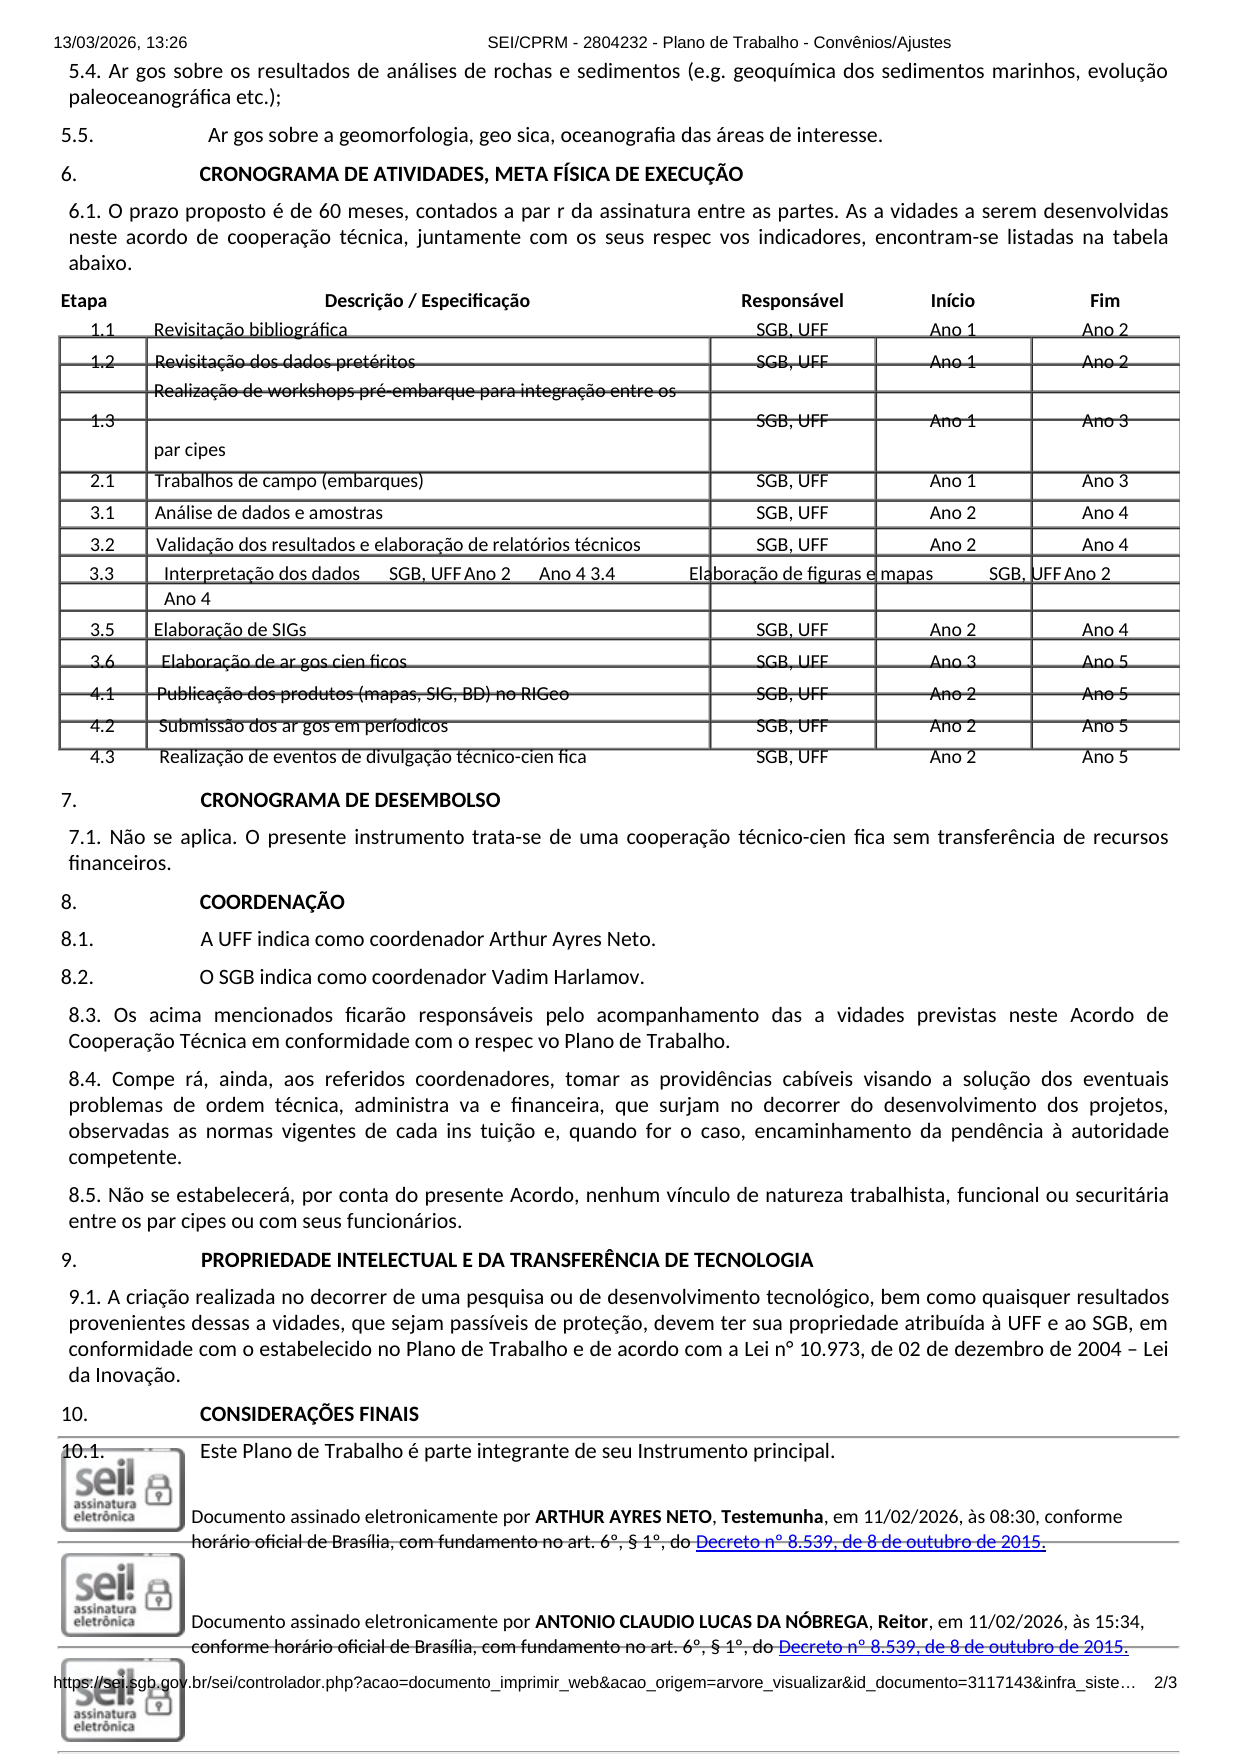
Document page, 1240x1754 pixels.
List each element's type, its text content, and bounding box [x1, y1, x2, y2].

text Ano 4 [1033, 614, 1177, 637]
text 3.3 Interpretação dos dados SGB, UFF Ano 2 Ano 4 3.4 Elaboração de figuras e mapas SGB, UFF Ano 2 Ano 4 [712, 585, 874, 609]
text 6.1. O prazo proposto é de 60 meses, contados a par r da assinatura entre as partes. As a vidades a serem desenvolvidas neste acordo de cooperação técnica, juntamente com os seus respec vos indicadores, encontram-se listadas na tabela abaixo. [68, 198, 1170, 276]
text 7.1. Não se aplica. O presente instrumento trata-se de uma cooperação técnico-cien fica sem transferência de recursos financeiros. [68, 824, 1170, 876]
text 3.3 Interpretação dos dados SGB, UFF Ano 2 Ano 4 3.4 Elaboração de figuras e mapas SGB, UFF Ano 2 Ano 4 [1033, 561, 1155, 581]
text 1.3 SGB, UFF Ano 1 Ano 3 [148, 406, 708, 418]
text 1.3 SGB, UFF Ano 1 Ano 3 [712, 406, 874, 418]
text SGB, UFF [712, 474, 874, 493]
text SGB, UFF [712, 614, 874, 637]
text SGB, UFF [712, 502, 874, 525]
text 5.4. Ar gos sobre os resultados de análises de rochas e sedimentos (e.g. geoquímica dos sedimentos marinhos, evolução paleoceanográfica etc.); [68, 58, 1170, 109]
text 3.6 [61, 646, 145, 664]
text Ano 3 [878, 646, 1030, 664]
text Ano 1 [878, 474, 1030, 493]
text 1.3 SGB, UFF Ano 1 Ano 3 [878, 421, 1030, 434]
text Ano 4 [1033, 530, 1177, 553]
text 4.1 Publicação dos produtos (mapas, SIG, BD) no RIGeo SGB, UFF Ano 2 Ano 5 [878, 678, 1030, 692]
text Ano 2 [878, 614, 1030, 637]
subtitle 7. CRONOGRAMA DE DESEMBOLSO [61, 786, 1177, 813]
text 1.2 Revisitação dos dados pretéritos SGB, UFF Ano 1 Ano 2 [1033, 366, 1177, 374]
text Ano 4 [1033, 502, 1177, 525]
text 3.3 Interpretação dos dados SGB, UFF Ano 2 Ano 4 3.4 Elaboração de figuras e mapas SGB, UFF Ano 2 Ano 4 [148, 561, 708, 581]
text [1033, 437, 1177, 462]
text 4.1 Publicação dos produtos (mapas, SIG, BD) no RIGeo SGB, UFF Ano 2 Ano 5 [712, 678, 874, 692]
subtitle 10. CONSIDERAÇÕES FINAIS [61, 1400, 1177, 1426]
text Documento assinado eletronicamente por ANTONIO CLAUDIO LUCAS DA NÓBREGA, Reitor, em 11/02/2026, às 15:34, conforme horário oficial de Brasília, com fundamento no art. 6º, § 1º, do Decreto nº 8.539, de 8 de outubro de 2015. [191, 1609, 1177, 1646]
text Realização de workshops pré-embarque para integração entre os [878, 378, 1030, 390]
subtitle 8. COORDENAÇÃO [61, 888, 1177, 915]
text Realização de workshops pré-embarque para integração entre os [153, 394, 708, 402]
text Documento assinado eletronicamente por ANTONIO CLAUDIO LUCAS DA NÓBREGA, Reitor, em 11/02/2026, às 15:34, conforme horário oficial de Brasília, com fundamento no art. 6º, § 1º, do Decreto nº 8.539, de 8 de outubro de 2015. [191, 1649, 1177, 1658]
text Realização de workshops pré-embarque para integração entre os [1033, 378, 1177, 390]
text [148, 710, 708, 719]
text 5.5. Ar gos sobre a geomorfologia, geo sica, oceanografia das áreas de interesse. [61, 122, 1177, 148]
text 1.3 SGB, UFF Ano 1 Ano 3 [878, 406, 1030, 418]
text 3.5 [61, 614, 145, 637]
text 1.2 Revisitação dos dados pretéritos SGB, UFF Ano 1 Ano 2 [148, 366, 708, 374]
text 1.2 Revisitação dos dados pretéritos SGB, UFF Ano 1 Ano 2 [712, 366, 874, 374]
text 1.3 SGB, UFF Ano 1 Ano 3 [712, 421, 874, 434]
text 4.2 [61, 723, 145, 738]
text Ano 2 [878, 530, 1030, 553]
text Realização de workshops pré-embarque para integração entre os [712, 378, 874, 390]
text 1.3 SGB, UFF Ano 1 Ano 3 [1033, 421, 1177, 434]
text 10.1. Este Plano de Trabalho é parte integrante de seu Instrumento principal. [61, 1439, 1177, 1464]
text Ano 3 [1033, 474, 1177, 493]
text 8.1. A UFF indica como coordenador Arthur Ayres Neto. [61, 926, 1177, 952]
text Etapa Descrição / Especificação Responsável Início Fim [61, 288, 1177, 312]
text 9.1. A criação realizada no decorrer de uma pesquisa ou de desenvolvimento tecnológico, bem como quaisquer resultados provenientes dessas a vidades, que sejam passíveis de proteção, devem ter sua propriedade atribuída à UFF e ao SGB, em conformidade com o estabelecido no Plano de Trabalho e de acordo com a Lei n° 10.973, de 02 de dezembro de 2004 – Lei da Inovação. [68, 1284, 1170, 1388]
text 1.3 SGB, UFF Ano 1 Ano 3 [1033, 406, 1177, 418]
text [878, 437, 1030, 462]
text 3.3 Interpretação dos dados SGB, UFF Ano 2 Ano 4 3.4 Elaboração de figuras e mapas SGB, UFF Ano 2 Ano 4 [878, 585, 1030, 609]
text Análise de dados e amostras [148, 502, 708, 525]
text 1.3 SGB, UFF Ano 1 Ano 3 [61, 406, 145, 418]
text 8.2. O SGB indica como coordenador Vadim Harlamov. [61, 964, 1177, 990]
text 1.3 SGB, UFF Ano 1 Ano 3 [148, 421, 708, 434]
text 4.1 Publicação dos produtos (mapas, SIG, BD) no RIGeo SGB, UFF Ano 2 Ano 5 [148, 678, 708, 692]
text 3.3 Interpretação dos dados SGB, UFF Ano 2 Ano 4 3.4 Elaboração de figuras e mapas SGB, UFF Ano 2 Ano 4 [148, 585, 708, 609]
text Realização de workshops pré-embarque para integração entre os [153, 378, 708, 390]
text Ano 2 [878, 723, 1030, 738]
text Validação dos resultados e elaboração de relatórios técnicos [148, 530, 708, 553]
text 4.3 Realização de eventos de divulgação técnico-cien fica SGB, UFF Ano 2 Ano 5 [61, 751, 1177, 769]
text par cipes [153, 437, 708, 462]
text 4.1 Publicação dos produtos (mapas, SIG, BD) no RIGeo SGB, UFF Ano 2 Ano 5 [1033, 678, 1177, 692]
text Submissão dos ar gos em períodicos [148, 723, 708, 738]
text Elaboração de SIGs [148, 614, 708, 637]
text 3.3 Interpretação dos dados SGB, UFF Ano 2 Ano 4 3.4 Elaboração de figuras e mapas SGB, UFF Ano 2 Ano 4 [1033, 585, 1155, 609]
text Realização de workshops pré-embarque para integração entre os [712, 394, 874, 402]
text [148, 742, 708, 747]
text Documento assinado eletronicamente por ARTHUR AYRES NETO, Testemunha, em 11/02/2026, às 08:30, conforme horário oficial de Brasília, com fundamento no art. 6º, § 1º, do Decreto nº 8.539, de 8 de outubro de 2015. [191, 1504, 1177, 1541]
subtitle 9. PROPRIEDADE INTELECTUAL E DA TRANSFERÊNCIA DE TECNOLOGIA [61, 1246, 1177, 1273]
text 2.1 [61, 474, 145, 493]
text 3.3 Interpretação dos dados SGB, UFF Ano 2 Ano 4 3.4 Elaboração de figuras e mapas SGB, UFF Ano 2 Ano 4 [712, 561, 874, 581]
text [148, 668, 708, 674]
text 1.1 Revisitação bibliográfica SGB, UFF Ano 1 Ano 2 [61, 314, 1177, 335]
text [148, 465, 708, 470]
text Trabalhos de campo (embarques) [148, 474, 708, 493]
text 4.1 Publicação dos produtos (mapas, SIG, BD) no RIGeo SGB, UFF Ano 2 Ano 5 [878, 696, 1030, 706]
text SGB, UFF [712, 530, 874, 553]
text 3.3 Interpretação dos dados SGB, UFF Ano 2 Ano 4 3.4 Elaboração de figuras e mapas SGB, UFF Ano 2 Ano 4 [878, 561, 1030, 581]
text [712, 437, 874, 462]
text 4.1 Publicação dos produtos (mapas, SIG, BD) no RIGeo SGB, UFF Ano 2 Ano 5 [712, 696, 874, 706]
text 3.1 [61, 502, 145, 525]
text SGB, UFF [712, 646, 874, 664]
text Ano 2 [878, 502, 1030, 525]
text Ano 5 [1033, 723, 1177, 738]
text SGB, UFF [712, 723, 874, 738]
text 1.2 Revisitação dos dados pretéritos SGB, UFF Ano 1 Ano 2 [878, 366, 1030, 374]
text 8.5. Não se estabelecerá, por conta do presente Acordo, nenhum vínculo de natureza trabalhista, funcional ou securitária entre os par cipes ou com seus funcionários. [68, 1182, 1170, 1234]
text 3.2 [61, 530, 145, 553]
text 4.1 Publicação dos produtos (mapas, SIG, BD) no RIGeo SGB, UFF Ano 2 Ano 5 [148, 696, 708, 706]
text [1033, 710, 1177, 719]
text [878, 710, 1030, 719]
text [712, 710, 874, 719]
subtitle 6. CRONOGRAMA DE ATIVIDADES, META FÍSICA DE EXECUÇÃO [61, 160, 1177, 186]
text 8.3. Os acima mencionados ficarão responsáveis pelo acompanhamento das a vidades previstas neste Acordo de Cooperação Técnica em conformidade com o respec vo Plano de Trabalho. [68, 1002, 1170, 1054]
text Elaboração de ar gos cien ficos [148, 646, 708, 664]
text 1.3 SGB, UFF Ano 1 Ano 3 [61, 421, 145, 434]
text Ano 5 [1033, 646, 1177, 664]
text Documento assinado eletronicamente por ARTHUR AYRES NETO, Testemunha, em 11/02/2026, às 08:30, conforme horário oficial de Brasília, com fundamento no art. 6º, § 1º, do Decreto nº 8.539, de 8 de outubro de 2015. [191, 1544, 1177, 1554]
text 8.4. Compe rá, ainda, aos referidos coordenadores, tomar as providências cabíveis visando a solução dos eventuais problemas de ordem técnica, administra va e financeira, que surjam no decorrer do desenvolvimento dos projetos, observadas as normas vigentes de cada ins tuição e, quando for o caso, encaminhamento da pendência à autoridade competente. [68, 1066, 1170, 1170]
